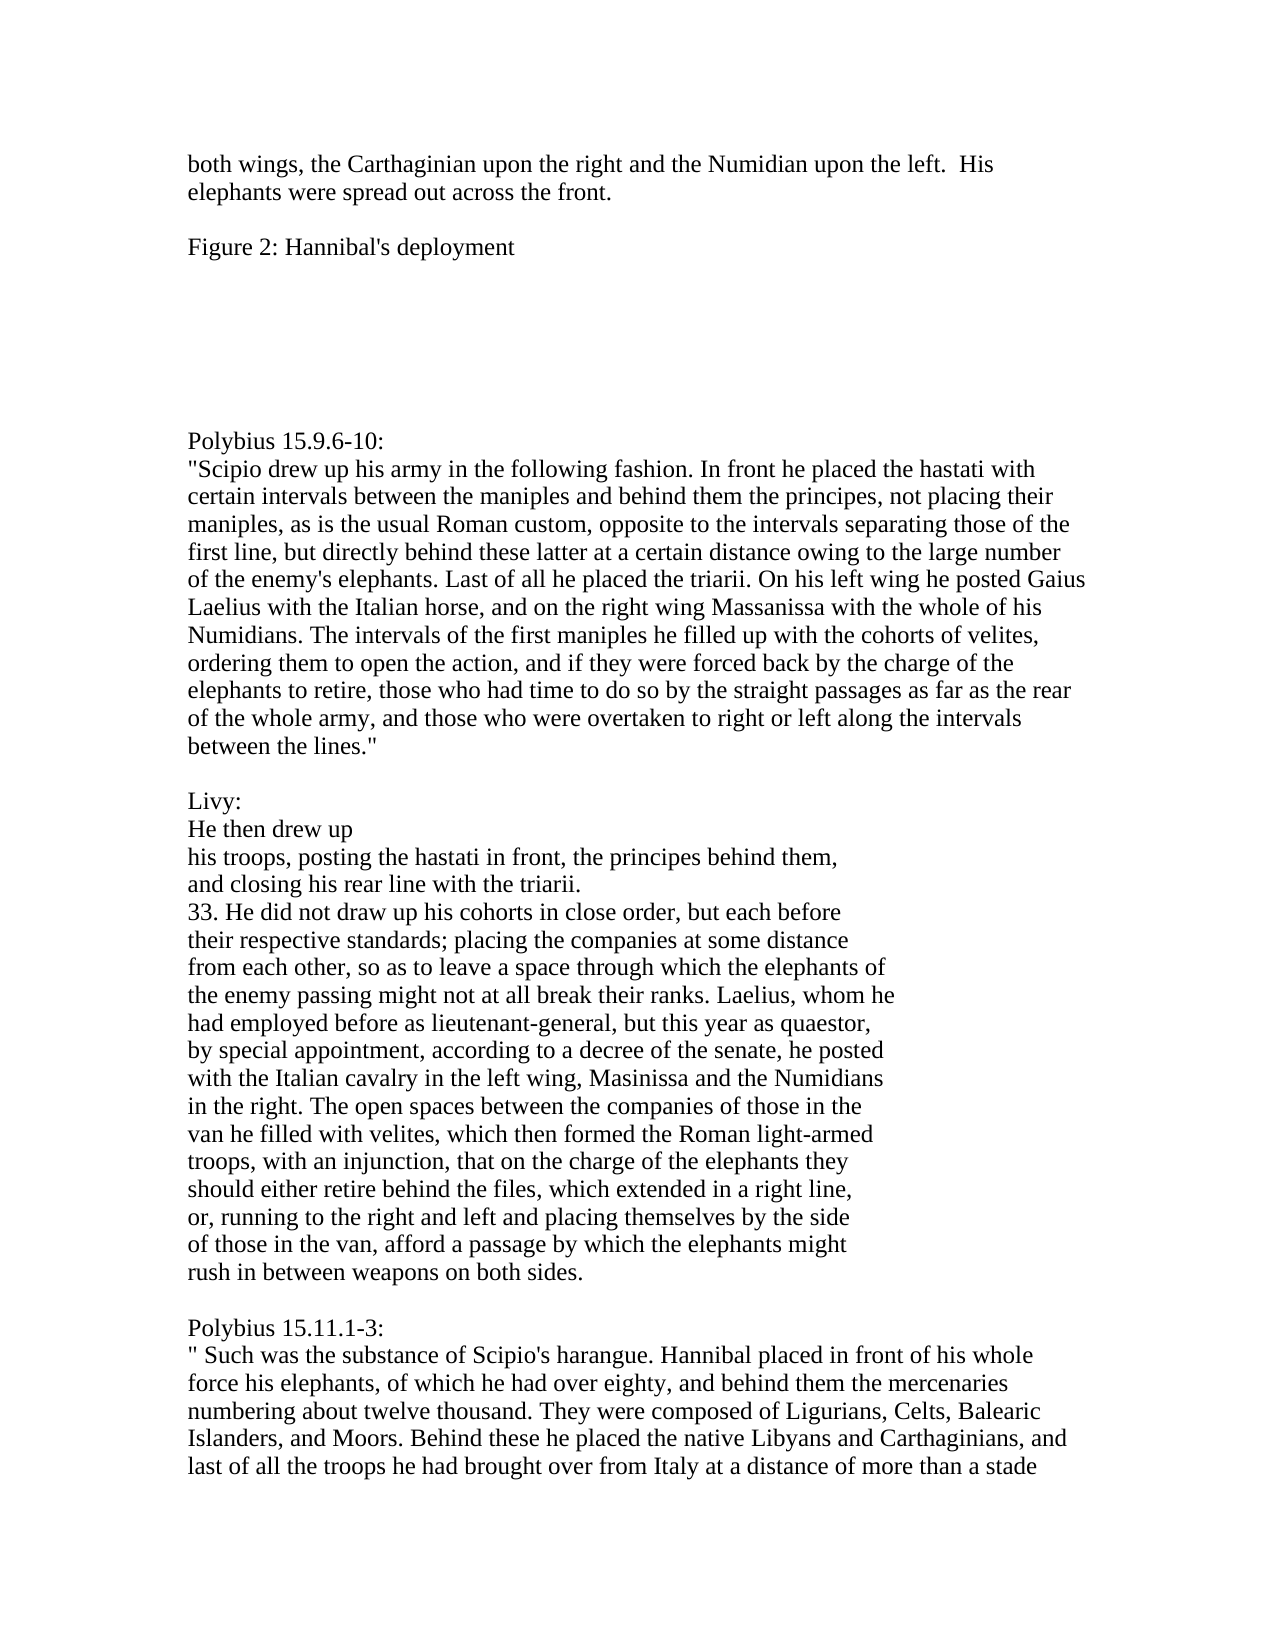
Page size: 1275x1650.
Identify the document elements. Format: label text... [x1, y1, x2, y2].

text both wings, the Carthaginian upon the right and the Numidian upon the left. His elephants were spread out across the front. [187, 150, 1087, 205]
text 33. He did not draw up his cohorts in close order, but each before [187, 898, 1087, 926]
text his troops, posting the hastati in front, the principes behind them, [187, 843, 1087, 870]
text the enemy passing might not at all break their ranks. Laelius, whom he [187, 981, 1087, 1009]
text or, running to the right and left and placing themselves by the side [187, 1203, 1087, 1231]
text and closing his rear line with the triarii. [187, 870, 1087, 898]
text should either retire behind the files, which extended in a right line, [187, 1175, 1087, 1203]
text "Scipio drew up his army in the following fashion. In front he placed the hastati with certain intervals between the maniples and behind them the principes, not placing their maniples, as is the usual Roman custom, opposite to the intervals separating those of the first line, but directly behind these latter at a certain distance owing to the large number of the enemy's elephants. Last of all he placed the triarii. On his left wing he posted Gaius Laelius with the Italian horse, and on the right wing Massanissa with the whole of his Numidians. The intervals of the first maniples he filled up with the cohorts of velites, ordering them to open the action, and if they were forced back by the charge of the elephants to retire, those who had time to do so by the straight passages as far as the rear of the whole army, and those who were overtaken to right or left along the intervals between the lines." [187, 455, 1087, 759]
text Figure 2: Hannibal's deployment [187, 233, 1087, 261]
text from each other, so as to leave a space through which the elephants of [187, 953, 1087, 981]
text He then drew up [187, 815, 1087, 843]
text troops, with an injunction, that on the charge of the elephants they [187, 1147, 1087, 1175]
text van he filled with velites, which then formed the Roman light-armed [187, 1120, 1087, 1147]
text of those in the van, afford a passage by which the elephants might [187, 1231, 1087, 1258]
text " Such was the substance of Scipio's harangue. Hannibal placed in front of his whole force his elephants, of which he had over eighty, and behind them the mercenaries numbering about twelve thousand. They were composed of Ligurians, Celts, Balearic Islanders, and Moors. Behind these he placed the native Libyans and Carthaginians, and last of all the troops he had brought over from Italy at a distance of more than a stade [187, 1341, 1087, 1480]
text with the Italian cavalry in the left wing, Masinissa and the Numidians [187, 1064, 1087, 1092]
text rush in between weapons on both sides. [187, 1258, 1087, 1286]
text Polybius 15.9.6-10: [187, 427, 1087, 455]
text their respective standards; placing the companies at some distance [187, 926, 1087, 953]
text in the right. The open spaces between the companies of those in the [187, 1092, 1087, 1120]
text Livy: [187, 787, 1087, 815]
text by special appointment, according to a decree of the senate, he posted [187, 1037, 1087, 1064]
text had employed before as lieutenant-general, but this year as quaestor, [187, 1009, 1087, 1037]
text Polybius 15.11.1-3: [187, 1314, 1087, 1341]
